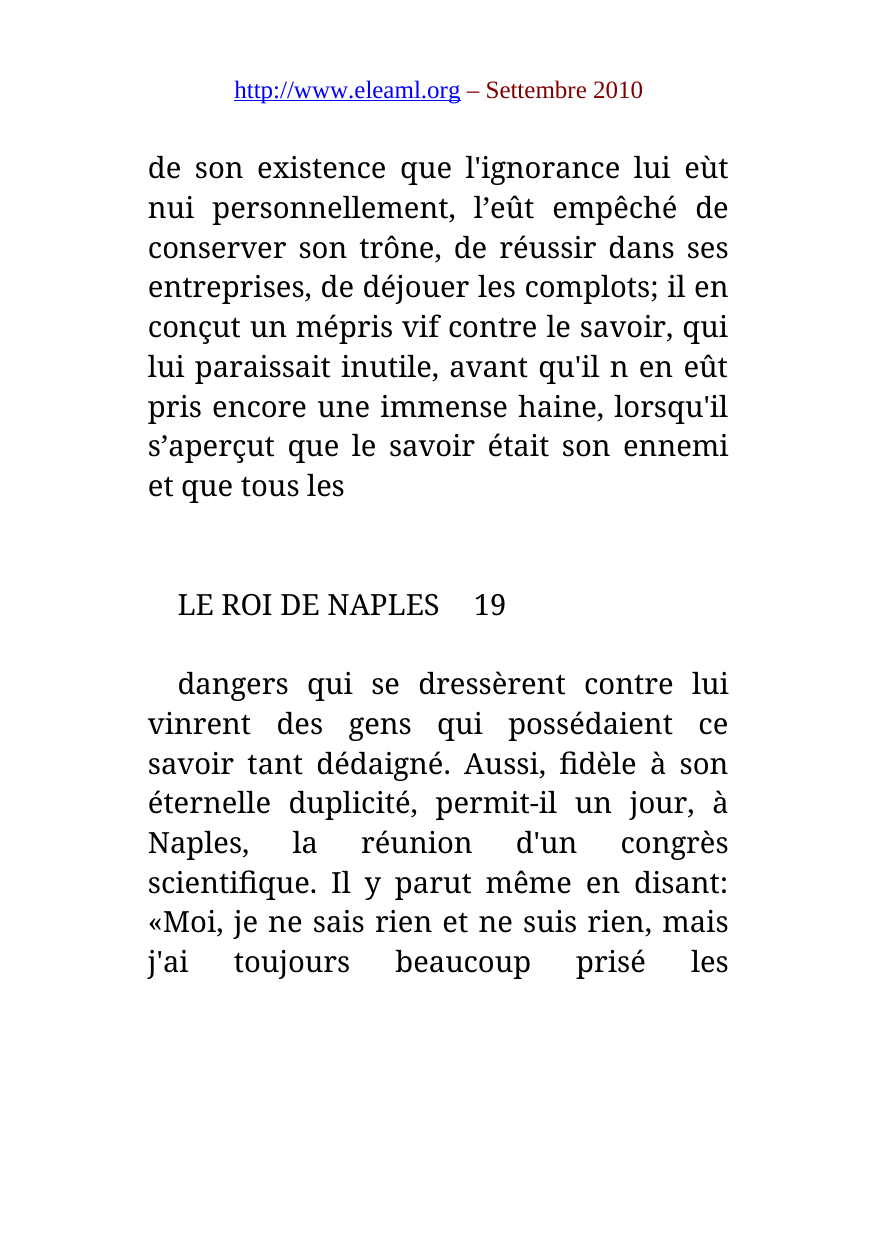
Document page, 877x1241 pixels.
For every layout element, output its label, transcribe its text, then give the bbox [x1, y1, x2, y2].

text de son existence que l'ignorance lui eùt nui personnellement, l’eût empêché de conserver son trône, de réussir dans ses entreprises, de déjouer les complots; il en conçut un mépris vif contre le savoir, qui lui paraissait inutile, avant qu'il n en eût pris encore une immense haine, lorsqu'il s’aperçut que le savoir était son ennemi et que tous les [148, 148, 729, 505]
text dangers qui se dressèrent contre lui vinrent des gens qui possédaient ce savoir tant dédaigné. Aussi, fidèle à son éternelle duplicité, permit-il un jour, à Naples, la réunion d'un congrès scientifique. Il y parut même en disant: «Moi, je ne sais rien et ne suis rien, mais j'ai toujours beaucoup prisé les [148, 664, 729, 981]
text LE ROI DE NAPLES 19 [148, 584, 729, 624]
